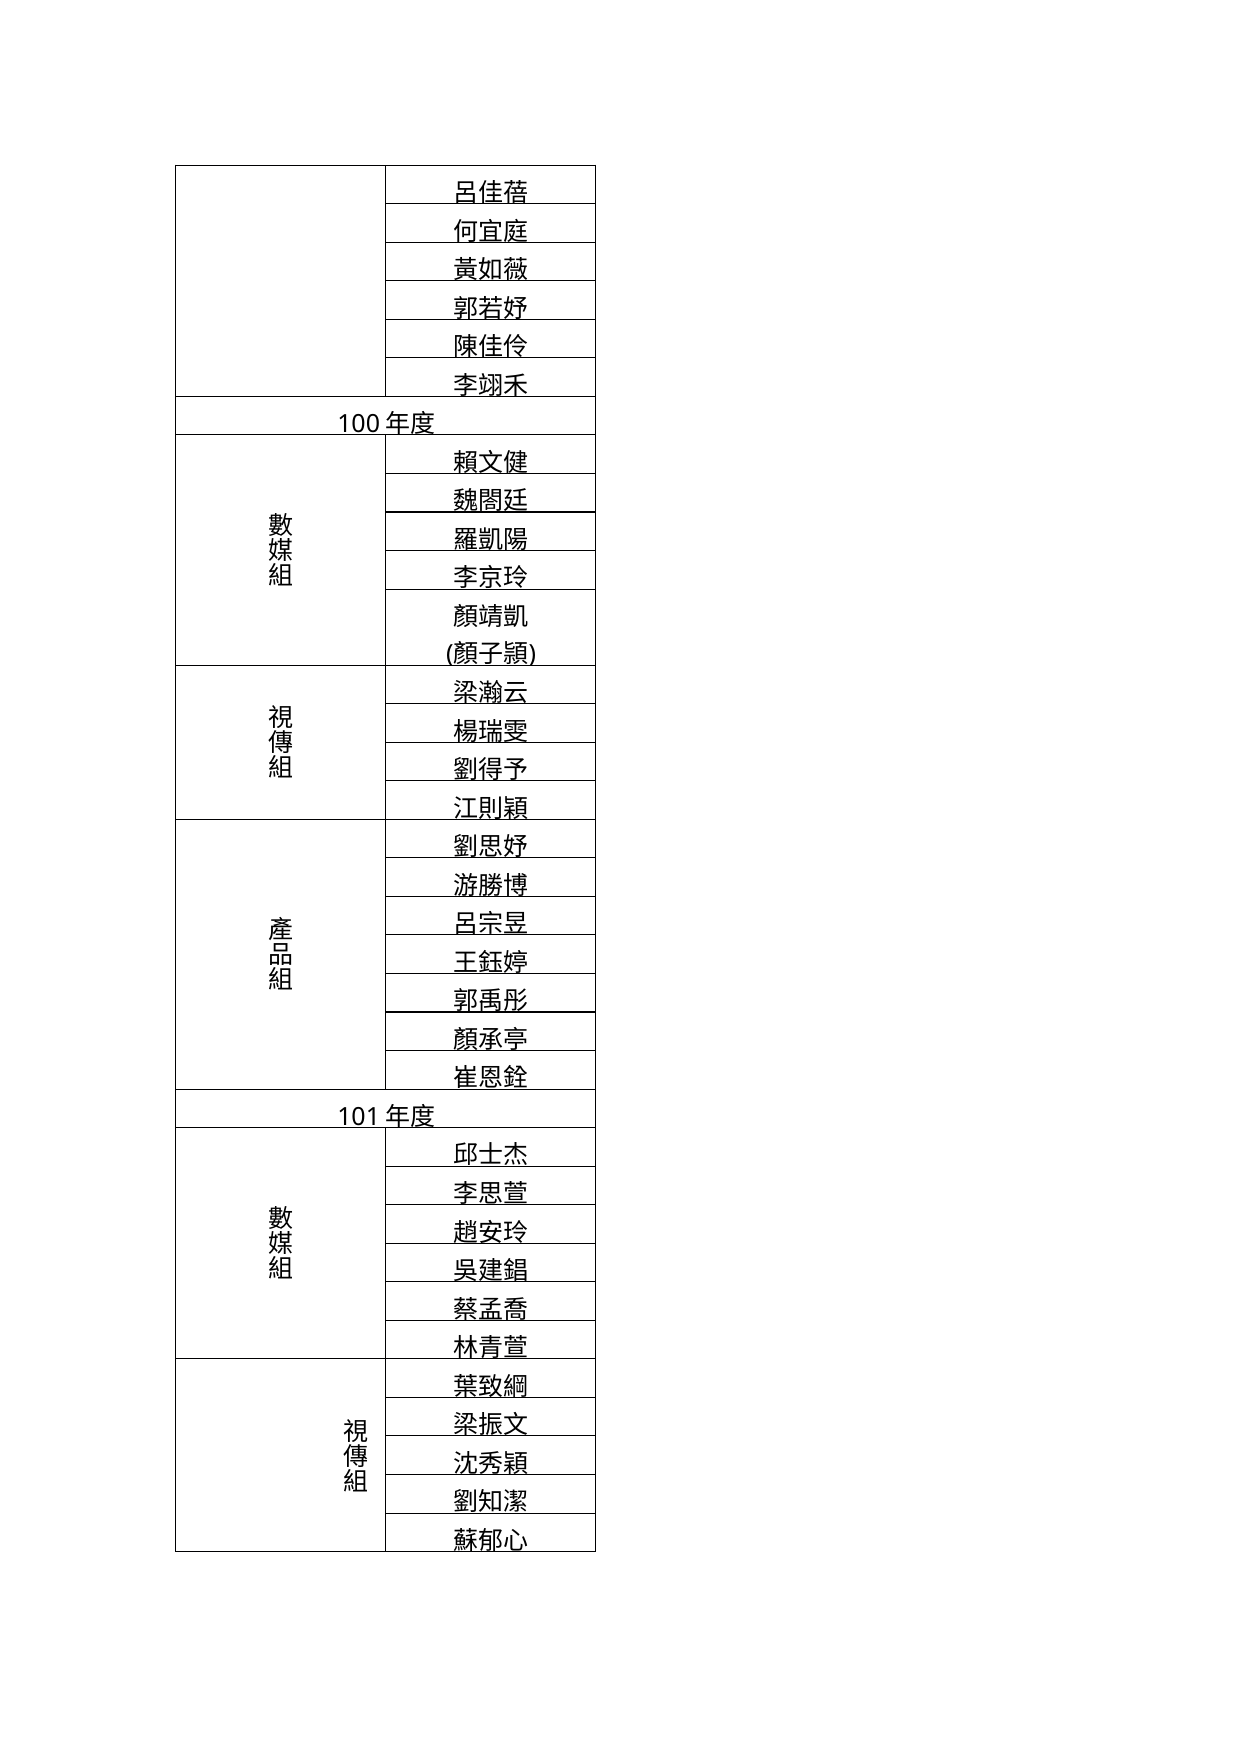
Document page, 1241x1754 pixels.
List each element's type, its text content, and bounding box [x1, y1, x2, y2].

table_cell 呂佳蓓 [386, 166, 595, 203]
table_cell 吳建錩 [386, 1244, 595, 1281]
table_cell 101年度 [176, 1090, 595, 1127]
table_cell 郭禹彤 [386, 974, 595, 1011]
table_cell 梁瀚云 [386, 666, 595, 703]
table_cell 魏閤廷 [386, 474, 595, 511]
table_cell 李京玲 [386, 551, 595, 588]
table_cell 蘇郁心 [386, 1514, 595, 1551]
table_cell 江則穎 [386, 781, 595, 819]
table_cell 視傳組 [176, 666, 385, 819]
table_cell 崔恩銓 [386, 1051, 595, 1088]
table_cell 沈秀穎 [386, 1436, 595, 1474]
table_cell 何宜庭 [386, 204, 595, 242]
table_cell 顏靖凱 (顏子頴) [386, 590, 595, 664]
table_cell 楊瑞雯 [386, 704, 595, 742]
table_cell 數媒組 [176, 435, 385, 664]
table_cell 視傳組 [176, 1359, 385, 1551]
table_cell 賴文健 [386, 435, 595, 473]
table_cell 梁振文 [386, 1398, 595, 1435]
table_cell 顏承亭 [386, 1013, 595, 1050]
table_cell 呂宗昱 [386, 897, 595, 934]
table_cell 郭若妤 [386, 281, 595, 319]
table_cell 劉知潔 [386, 1475, 595, 1512]
table_cell 林青萱 [386, 1321, 595, 1358]
table_cell 產品組 [176, 820, 385, 1088]
table_cell 王鈺婷 [386, 935, 595, 973]
table_cell 蔡孟喬 [386, 1282, 595, 1320]
table_cell 劉思妤 [386, 820, 595, 857]
table_cell 葉致綱 [386, 1359, 595, 1397]
table_cell [176, 166, 385, 396]
table_cell 邱士杰 [386, 1128, 595, 1166]
table_cell 游勝博 [386, 858, 595, 896]
table_cell 李思萱 [386, 1167, 595, 1204]
table_cell 陳佳伶 [386, 320, 595, 357]
table_cell 數媒組 [176, 1128, 385, 1358]
table_cell 100年度 [176, 397, 595, 434]
table_cell 黃如薇 [386, 243, 595, 280]
table_cell 劉得予 [386, 743, 595, 780]
table_cell 李翊禾 [386, 358, 595, 396]
table_cell 趙安玲 [386, 1205, 595, 1243]
table_cell 羅凱陽 [386, 513, 595, 550]
